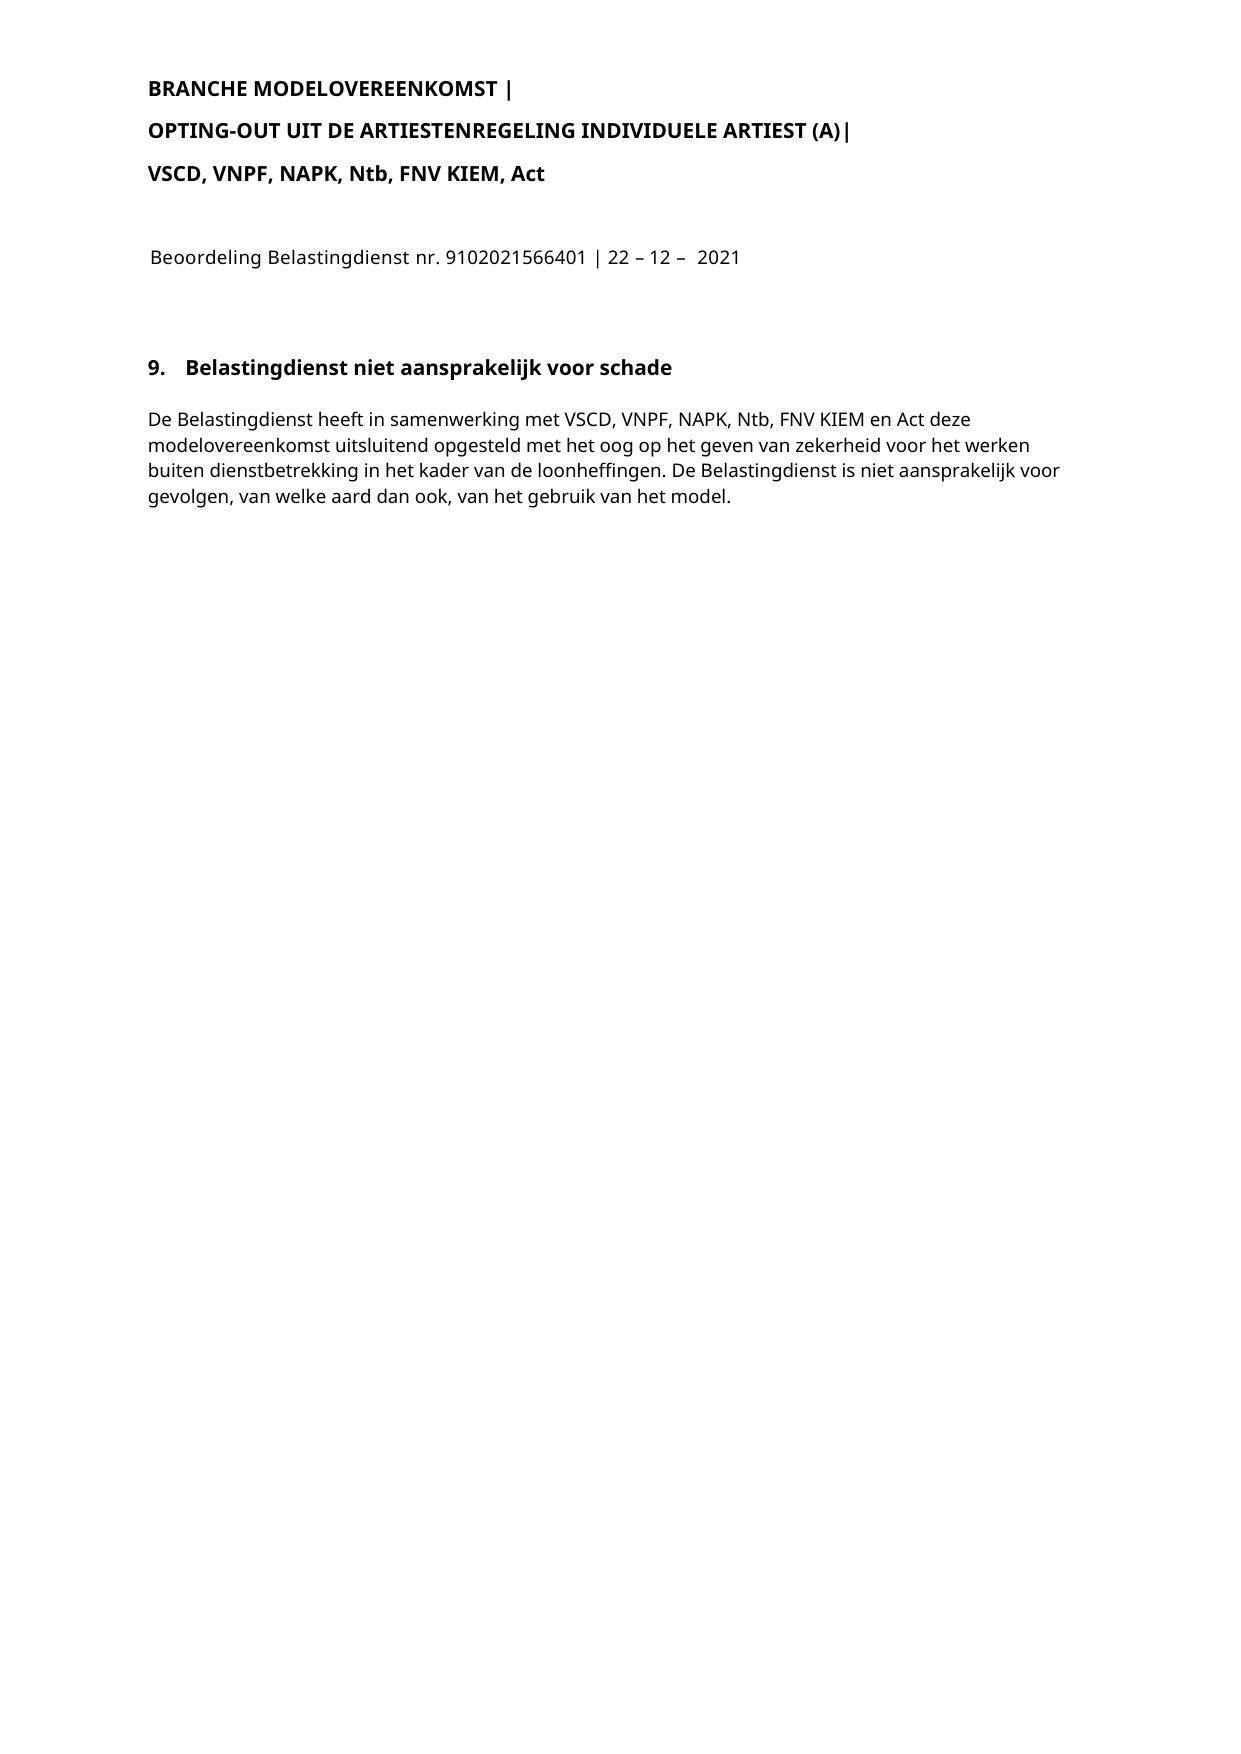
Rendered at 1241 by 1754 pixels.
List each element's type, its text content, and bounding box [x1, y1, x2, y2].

list Belastingdienst niet aansprakelijk voor schade [148, 353, 1093, 381]
text De Belastingdienst heeft in samenwerking met VSCD, VNPF, NAPK, Ntb, FNV KIEM en Act deze modelovereenkomst uitsluitend opgesteld met het oog op het geven van zekerheid voor het werken buiten dienstbetrekking in het kader van de loonheffingen. De Belastingdienst is niet aansprakelijk voor gevolgen, van welke aard dan ook, van het gebruik van het model. [148, 406, 1082, 508]
